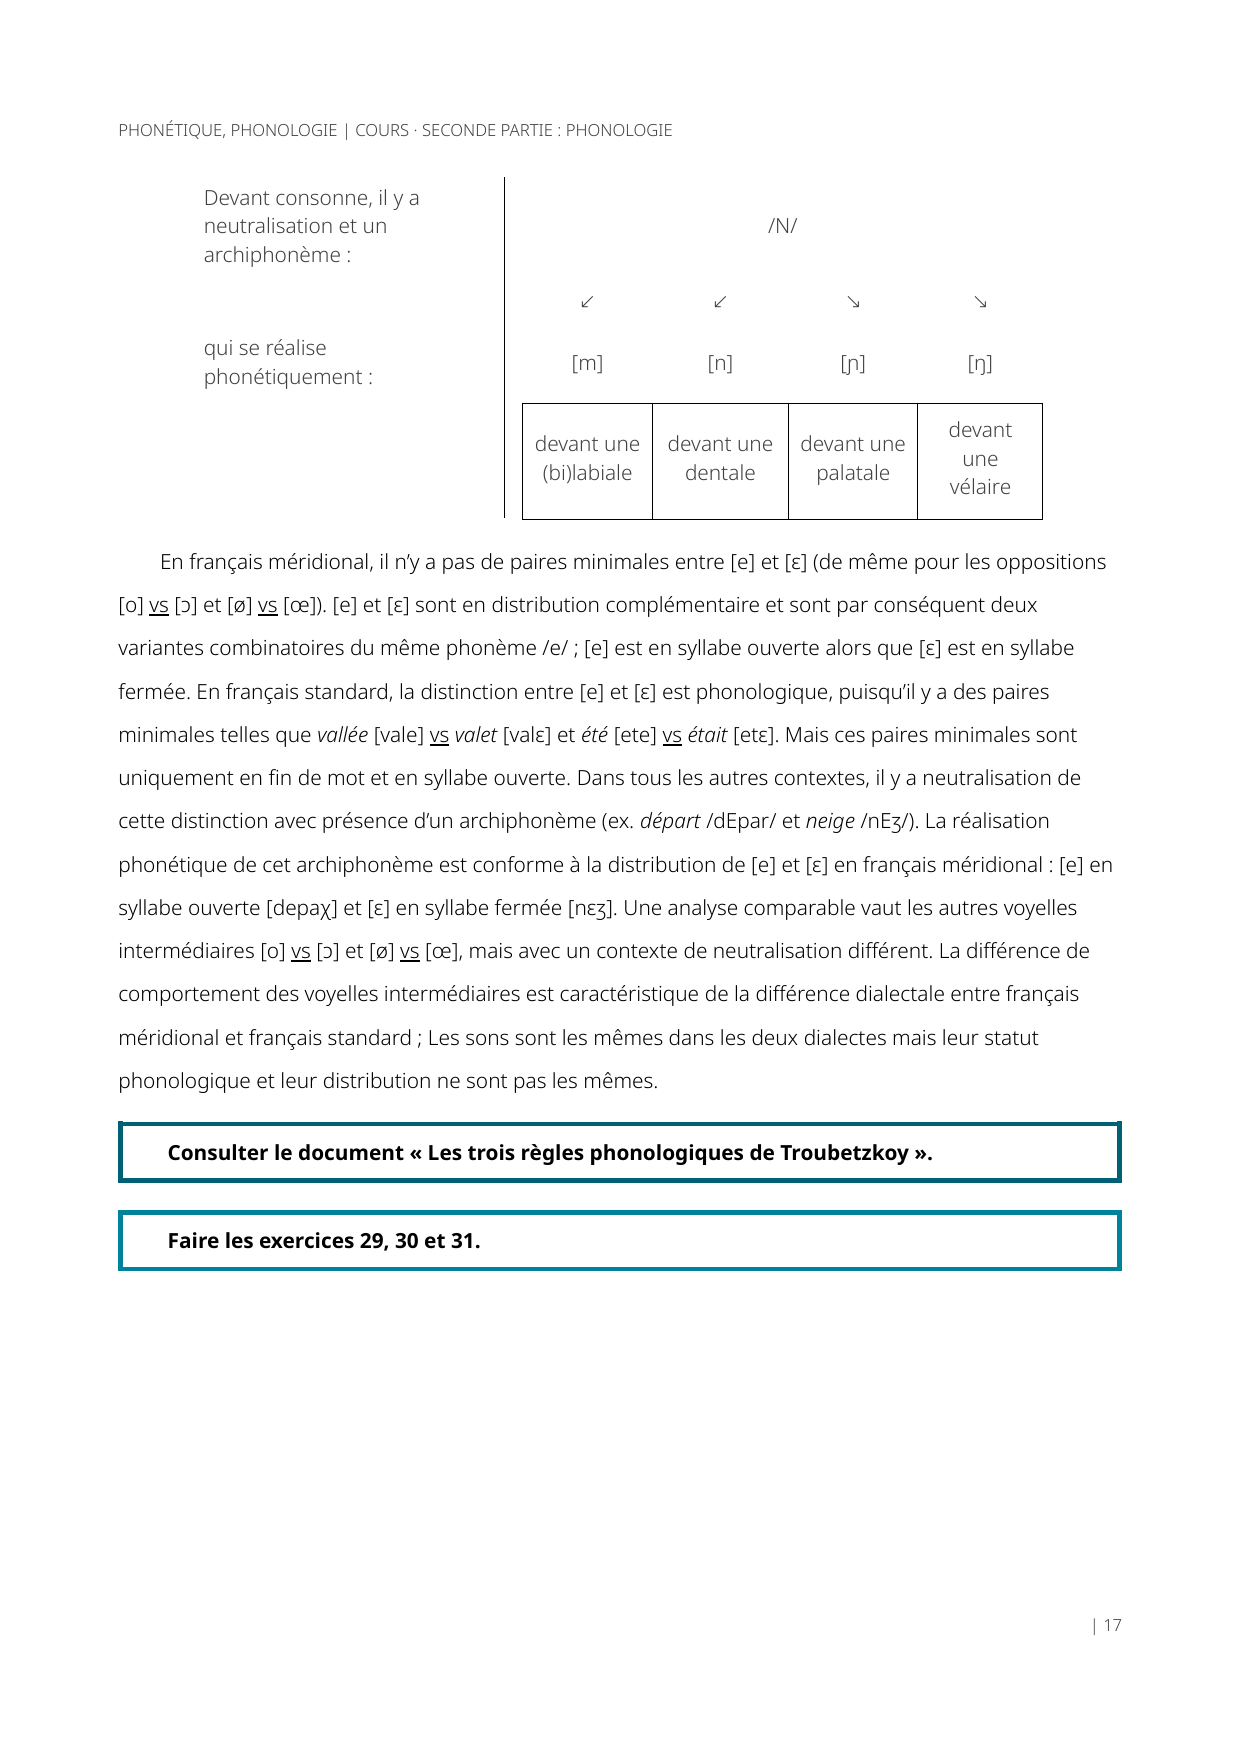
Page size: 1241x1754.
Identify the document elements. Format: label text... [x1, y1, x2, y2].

table_cell [n] [652, 328, 788, 403]
table_cell ↘ [789, 281, 918, 327]
table_cell devant une palatale [789, 404, 917, 519]
table_cell [505, 281, 523, 327]
table_cell ↙ [652, 281, 788, 327]
text En français méridional, il n’y a pas de paires minimales entre [e] et [ɛ] (de même pour les oppositions [o] vs [ɔ] et [ø] vs [œ]). [e] et [ɛ] sont en distribution complémentaire et sont par conséquent deux variantes combinatoires du même phonème /e/ ; [e] est en syllabe ouverte alors que [ɛ] est en syllabe fermée. En français standard, la distinction entre [e] et [ɛ] est phonologique, puisqu’il y a des paires minimales telles que vallée [vale] vs valet [valɛ] et été [ete] vs était [etɛ]. Mais ces paires minimales sont uniquement en fin de mot et en syllabe ouverte. Dans tous les autres contextes, il y a neutralisation de cette distinction avec présence d’un archiphonème (ex. départ /dEpar/ et neige /nEʒ/). La réalisation phonétique de cet archiphonème est conforme à la distribution de [e] et [ɛ] en français méridional : [e] en syllabe ouverte [depaχ] et [ɛ] en syllabe fermée [nɛʒ]. Une analyse comparable vaut les autres voyelles intermédiaires [o] vs [ɔ] et [ø] vs [œ], mais avec un contexte de neutralisation différent. La différence de comportement des voyelles intermédiaires est caractéristique de la différence dialectale entre français méridional et français standard ; Les sons sont les mêmes dans les deux dialectes mais leur statut phonologique et leur distribution ne sont pas les mêmes. [118, 547, 1122, 1094]
table_cell ↙ [523, 281, 652, 327]
table_cell [198, 281, 504, 327]
table_cell [ɲ] [789, 328, 918, 403]
table_cell Devant consonne, il y a neutralisation et un archiphonème : [198, 177, 504, 281]
text Consulter le document « Les trois règles phonologiques de Troubetzkoy ». [123, 1126, 1117, 1178]
table_cell devant une (bi)labiale [523, 404, 652, 519]
table_cell /N/ [523, 177, 1043, 281]
table_cell ↘ [918, 281, 1043, 327]
table_cell [504, 403, 522, 519]
table_cell [m] [523, 328, 652, 403]
table_cell [ŋ] [918, 328, 1043, 403]
table_cell [505, 328, 523, 403]
text Faire les exercices 29, 30 et 31. [123, 1215, 1117, 1267]
table_cell [505, 177, 523, 281]
table_cell devant une dentale [653, 404, 788, 519]
table_cell [198, 403, 504, 519]
table_cell devant une vélaire [918, 404, 1042, 519]
table_cell qui se réalise phonétiquement : [198, 328, 504, 403]
